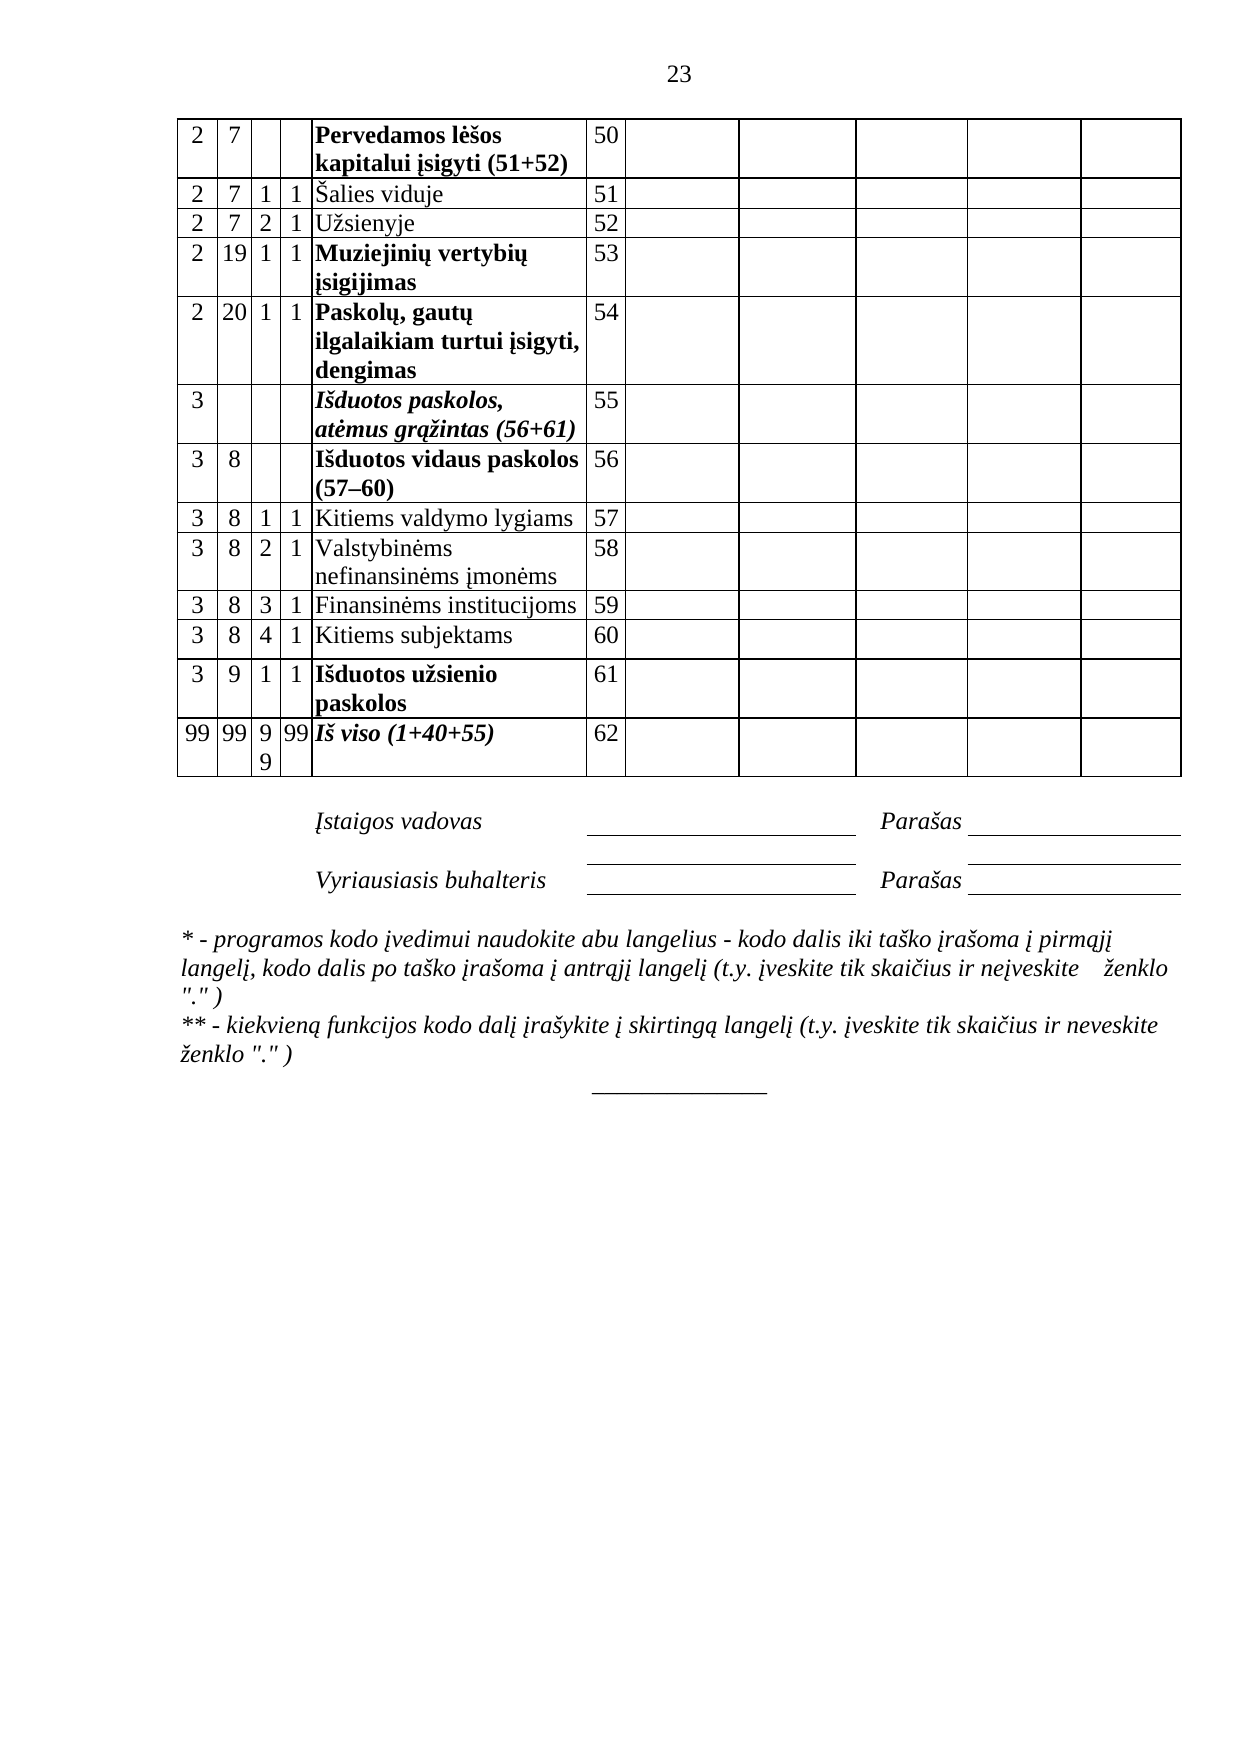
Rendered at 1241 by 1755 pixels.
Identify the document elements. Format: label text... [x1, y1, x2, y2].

table_cell [1081, 865, 1181, 894]
table_cell [740, 503, 855, 532]
table_cell [968, 179, 1080, 207]
table_cell [626, 719, 738, 776]
table_cell [281, 120, 311, 177]
table_cell [1082, 591, 1180, 619]
table_cell [625, 865, 739, 894]
table_cell [587, 865, 625, 894]
table_cell 57 [587, 503, 625, 532]
table_cell [626, 620, 738, 658]
table_cell [626, 660, 738, 717]
table_cell Paskolų, gautų ilgalaikiam turtui įsigyti, dengimas [313, 297, 586, 384]
table_cell [857, 533, 967, 590]
table_cell [740, 209, 855, 237]
table_cell Išduotos paskolos, atėmus grąžintas (56+61) [313, 385, 586, 443]
table_cell [587, 777, 625, 806]
table_cell [280, 894, 312, 924]
table_cell [968, 533, 1080, 590]
table_cell Vyriausiasis buhalteris [312, 864, 587, 894]
table_cell Kitiems valdymo lygiams [313, 503, 586, 532]
table_cell 1 [252, 238, 280, 296]
table_cell 2 [178, 297, 217, 384]
table_cell 60 [587, 620, 625, 658]
table_cell 1 [281, 591, 311, 619]
table_cell [740, 385, 855, 443]
table_cell [968, 209, 1080, 237]
table_cell [281, 444, 311, 502]
table_cell [1081, 806, 1181, 834]
table_cell [1082, 660, 1180, 717]
table_cell [857, 297, 967, 384]
table_cell [857, 719, 967, 776]
table_cell [280, 864, 312, 894]
table_cell [1082, 620, 1180, 658]
table_cell [177, 835, 217, 864]
table_cell [218, 385, 251, 443]
table_cell 2 [178, 209, 217, 237]
table_cell 99 [252, 719, 280, 776]
table_cell 1 [252, 660, 280, 717]
table_cell [625, 836, 739, 864]
table_cell 58 [587, 533, 625, 590]
table_cell [740, 719, 855, 776]
table_cell [968, 806, 1081, 834]
table_cell 53 [587, 238, 625, 296]
table_cell [625, 895, 739, 924]
table_cell [625, 777, 739, 806]
table_cell [740, 444, 855, 502]
table_cell [968, 719, 1080, 776]
table_cell Išduotos užsienio paskolos [313, 660, 586, 717]
table_cell [626, 179, 738, 207]
table_cell Valstybinėms nefinansinėms įmonėms [313, 533, 586, 590]
table_cell [1082, 179, 1180, 207]
table_cell 1 [252, 179, 280, 207]
table_cell [626, 591, 738, 619]
table_cell [857, 179, 967, 207]
table_cell 8 [218, 444, 251, 502]
table_cell 59 [587, 591, 625, 619]
table_cell 61 [587, 660, 625, 717]
table_cell [856, 894, 967, 924]
table_cell [218, 806, 251, 834]
table_cell [1082, 238, 1180, 296]
table_cell [587, 895, 625, 924]
table_cell 1 [281, 238, 311, 296]
table_cell [740, 660, 855, 717]
table_cell [1082, 297, 1180, 384]
table_cell [968, 895, 1081, 924]
table_cell 1 [281, 209, 311, 237]
table_cell 2 [178, 179, 217, 207]
table_cell [856, 777, 967, 806]
table_cell 3 [252, 591, 280, 619]
table_cell [251, 894, 280, 924]
table_cell 2 [178, 238, 217, 296]
table_cell 7 [218, 209, 251, 237]
table_cell [587, 836, 625, 864]
table_cell Šalies viduje [313, 179, 586, 207]
table_cell [1082, 209, 1180, 237]
table_cell 1 [281, 660, 311, 717]
table_cell [739, 865, 856, 894]
table_cell 55 [587, 385, 625, 443]
table_cell [857, 503, 967, 532]
table_cell 3 [178, 660, 217, 717]
table_cell 3 [178, 503, 217, 532]
table_cell 1 [252, 297, 280, 384]
table_cell [857, 591, 967, 619]
table_cell Įstaigos vadovas [312, 806, 587, 834]
table_cell [626, 238, 738, 296]
table_cell [281, 385, 311, 443]
table_cell [626, 503, 738, 532]
table_cell [280, 806, 312, 834]
table_cell 1 [281, 297, 311, 384]
table_cell Užsienyje [313, 209, 586, 237]
table_cell [968, 865, 1081, 894]
table_cell Kitiems subjektams [313, 620, 586, 658]
table_cell 1 [281, 620, 311, 658]
table_cell [218, 894, 251, 924]
table_cell [1081, 836, 1181, 864]
table_cell [739, 806, 856, 834]
table_cell 50 [587, 120, 625, 177]
table_cell 54 [587, 297, 625, 384]
table_cell Iš viso (1+40+55) [313, 719, 586, 776]
table_cell [1082, 444, 1180, 502]
table_cell 9 [218, 660, 251, 717]
table_cell 3 [178, 444, 217, 502]
table_cell 1 [281, 503, 311, 532]
table_cell Išduotos vidaus paskolos (57–60) [313, 444, 586, 502]
table_cell [218, 835, 251, 864]
table_cell 2 [252, 209, 280, 237]
table_cell [280, 835, 312, 864]
table_cell [968, 385, 1080, 443]
table_cell 7 [218, 120, 251, 177]
table_cell [626, 385, 738, 443]
table_cell [857, 385, 967, 443]
table_cell 8 [218, 503, 251, 532]
table_cell 20 [218, 297, 251, 384]
table_cell [739, 895, 856, 924]
table_cell [857, 620, 967, 658]
table_cell [1082, 120, 1180, 177]
table_cell [280, 777, 312, 806]
table_cell [626, 209, 738, 237]
table_cell [968, 503, 1080, 532]
table_cell 8 [218, 620, 251, 658]
table_cell [857, 660, 967, 717]
table_cell [626, 444, 738, 502]
table_cell Finansinėms institucijoms [313, 591, 586, 619]
table_cell [252, 444, 280, 502]
table_cell [177, 894, 217, 924]
table_cell [857, 209, 967, 237]
table_cell [968, 620, 1080, 658]
table_cell [625, 806, 739, 834]
table_cell Muziejinių vertybių įsigijimas [313, 238, 586, 296]
table_cell 62 [587, 719, 625, 776]
table_cell [740, 238, 855, 296]
table_cell 51 [587, 179, 625, 207]
table_cell [968, 120, 1080, 177]
table_cell Parašas [856, 806, 967, 834]
table_cell 99 [281, 719, 311, 776]
table_cell 52 [587, 209, 625, 237]
table_cell [626, 297, 738, 384]
table_cell [1082, 533, 1180, 590]
table_cell [626, 120, 738, 177]
table_cell [177, 864, 217, 894]
table_cell [968, 297, 1080, 384]
table_cell 19 [218, 238, 251, 296]
table_cell [252, 120, 280, 177]
table_cell 8 [218, 591, 251, 619]
table_cell ** - kiekvieną funkcijos kodo dalį įrašykite į skirtingą langelį (t.y. įveskite tik skaičius ir neveskite ženklo "." ) [177, 1010, 1181, 1068]
table_cell [739, 836, 856, 864]
table_cell [312, 777, 587, 806]
table_cell 3 [178, 533, 217, 590]
table_cell [857, 444, 967, 502]
table_cell [739, 777, 856, 806]
table_cell 2 [178, 120, 217, 177]
table_cell [312, 894, 587, 924]
table_cell [1081, 777, 1181, 806]
table_cell [218, 777, 251, 806]
table_cell [251, 777, 280, 806]
table_cell [1081, 895, 1181, 924]
table_cell [251, 835, 280, 864]
text ______________ [177, 1068, 1181, 1096]
table_cell 99 [178, 719, 217, 776]
table_cell [968, 238, 1080, 296]
table_cell [251, 806, 280, 834]
table_cell [856, 835, 967, 864]
table_cell 56 [587, 444, 625, 502]
table_cell [740, 533, 855, 590]
table_cell 7 [218, 179, 251, 207]
table_cell [968, 836, 1081, 864]
table_cell [740, 591, 855, 619]
table_cell [968, 660, 1080, 717]
table_cell [740, 620, 855, 658]
table_cell [740, 120, 855, 177]
table_cell [857, 120, 967, 177]
table_cell 99 [218, 719, 251, 776]
table_cell 3 [178, 385, 217, 443]
table_cell [1082, 503, 1180, 532]
table_cell [252, 385, 280, 443]
table_cell 8 [218, 533, 251, 590]
table_cell [626, 533, 738, 590]
table_cell 3 [178, 591, 217, 619]
table_cell [740, 179, 855, 207]
table_cell [177, 777, 217, 806]
table_cell 2 [252, 533, 280, 590]
table_cell [968, 444, 1080, 502]
table_cell [857, 238, 967, 296]
table_cell [177, 806, 217, 834]
table_cell 4 [252, 620, 280, 658]
table_cell [587, 806, 625, 834]
table_cell [968, 591, 1080, 619]
table_cell Parašas [856, 864, 967, 894]
table_cell [218, 864, 251, 894]
table_cell 1 [281, 179, 311, 207]
table_cell [1082, 385, 1180, 443]
table_cell [968, 777, 1081, 806]
table_cell Pervedamos lėšos kapitalui įsigyti (51+52) [313, 120, 586, 177]
table_cell [1082, 719, 1180, 776]
table_cell [251, 864, 280, 894]
table_cell 1 [281, 533, 311, 590]
table_cell 1 [252, 503, 280, 532]
table_cell [740, 297, 855, 384]
table_cell * - programos kodo įvedimui naudokite abu langelius - kodo dalis iki taško įrašoma į pirmąjį langelį, kodo dalis po taško įrašoma į antrąjį langelį (t.y. įveskite tik skaičius ir neįveskite ženklo "." ) [177, 924, 1181, 1010]
table_cell [312, 835, 587, 864]
table_cell 3 [178, 620, 217, 658]
